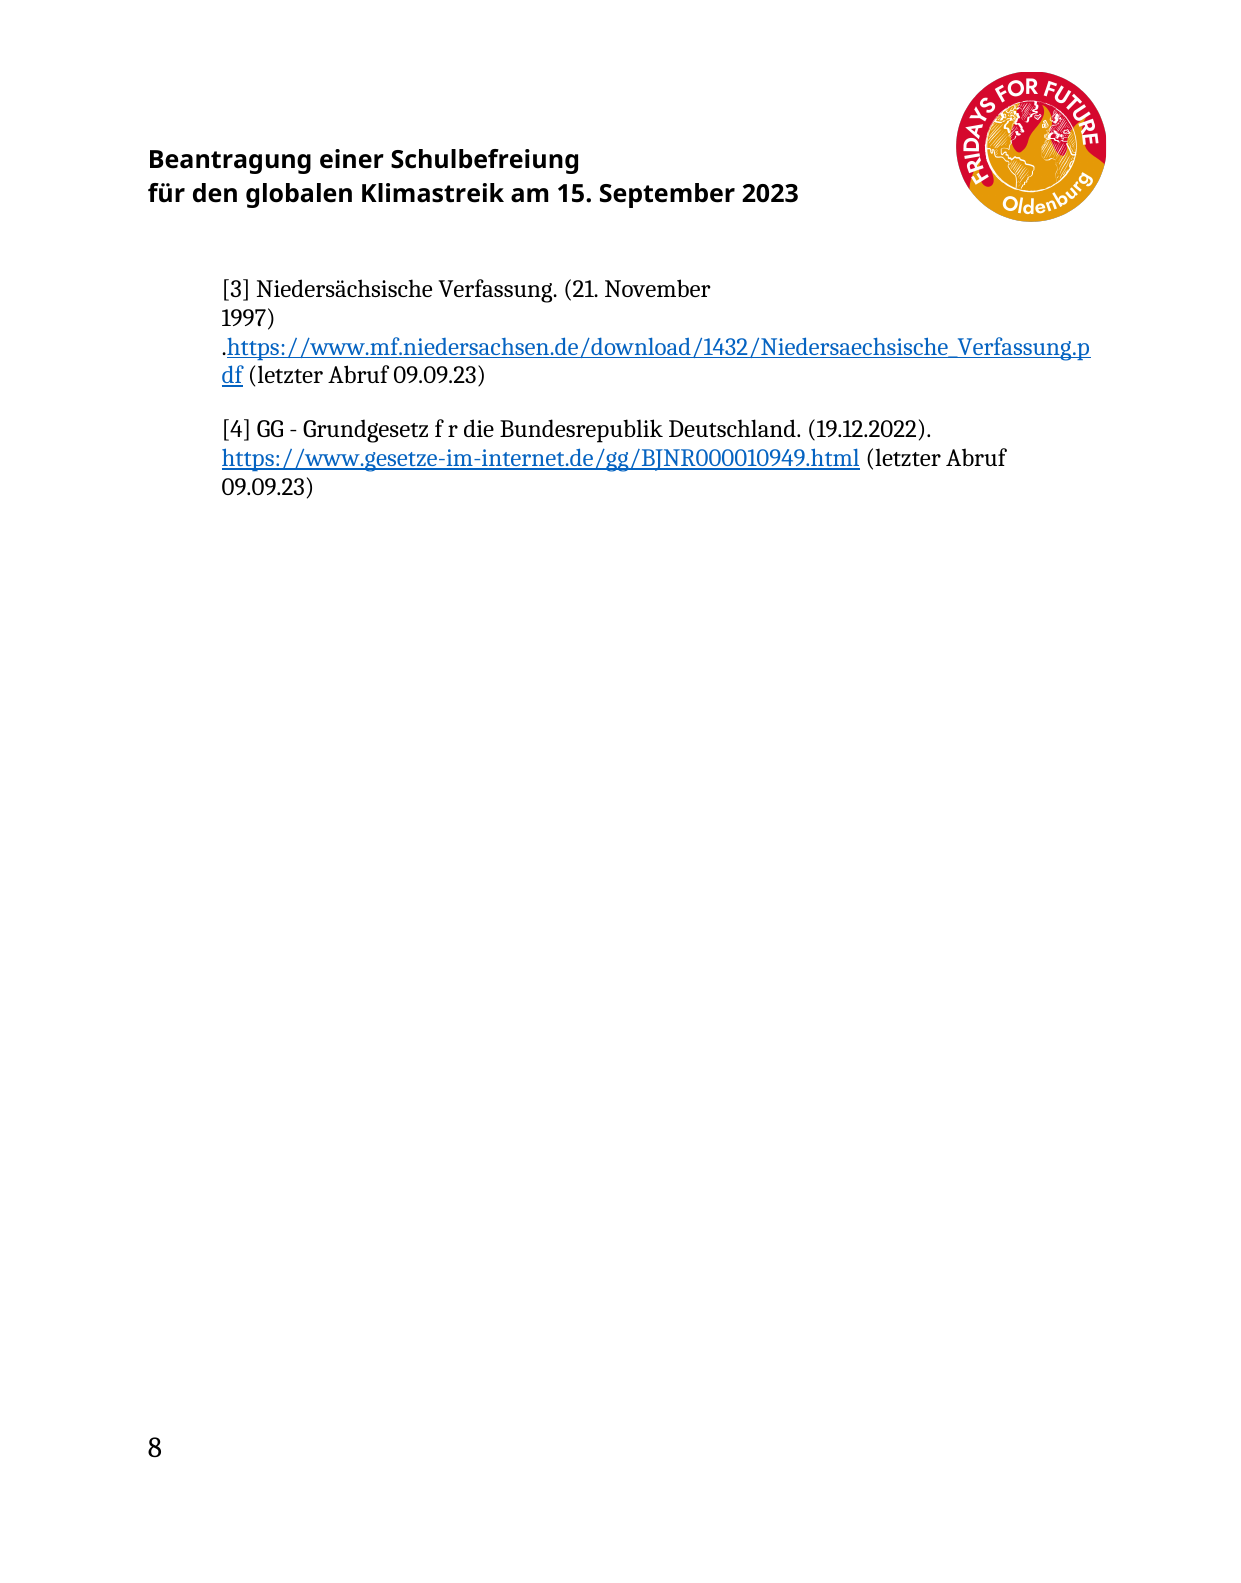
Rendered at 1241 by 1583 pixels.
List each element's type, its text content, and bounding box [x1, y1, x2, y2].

picture [956, 72, 1107, 222]
text [3] Niedersächsische Verfassung. (21. November 1997).https://www.mf.niedersachsen.de/download/1432/Niedersaechsische_Verfassung.pdf (letzter Abruf 09.09.23) [221, 275, 1093, 390]
text [4] GG - Grundgesetz f r die Bundesrepublik Deutschland. (19.12.2022). https://www.gesetze-im-internet.de/gg/BJNR000010949.html (letzter Abruf 09.09.23) [221, 415, 1093, 501]
